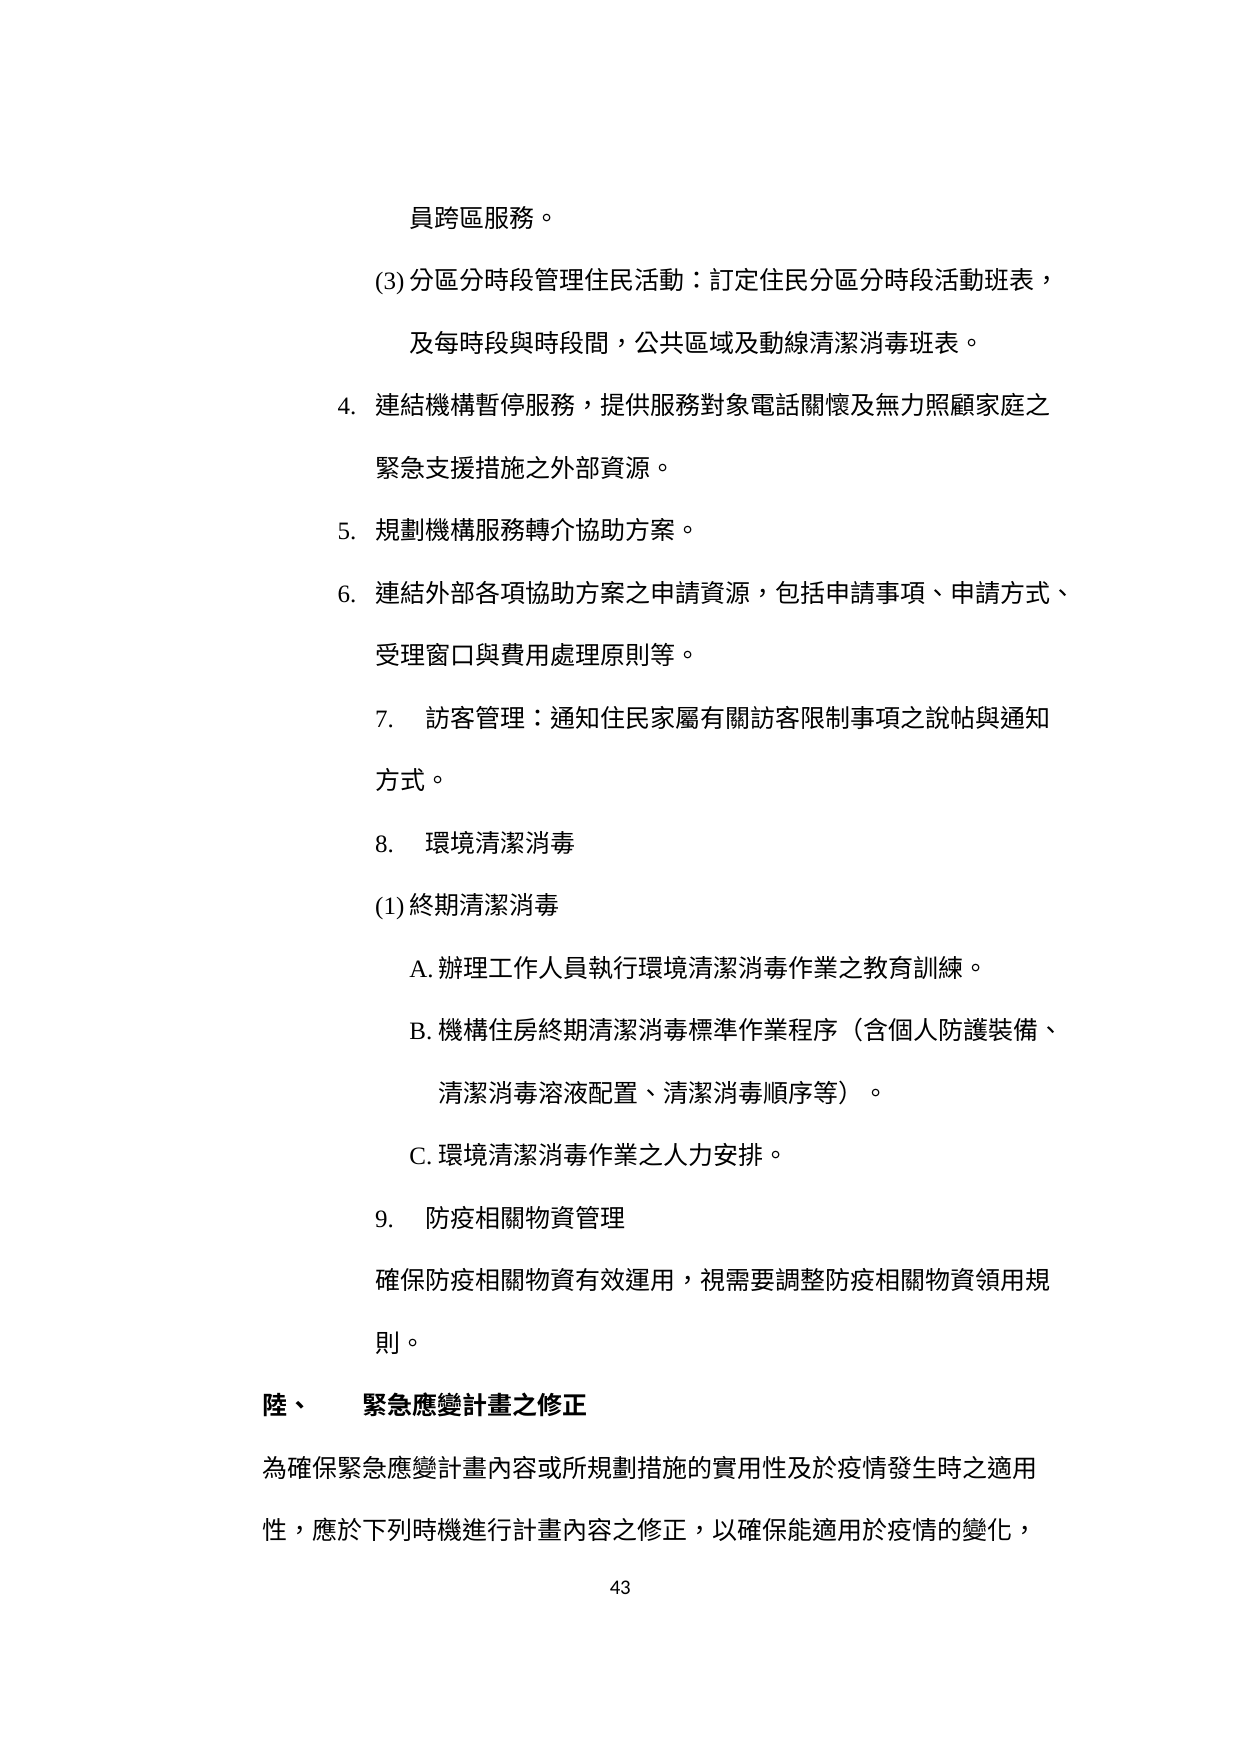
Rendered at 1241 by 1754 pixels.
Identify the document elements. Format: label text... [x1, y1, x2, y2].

list 員跨區服務。 [375, 175, 1053, 237]
list 終期清潔消毒 [375, 862, 1053, 925]
list 連結機構暫停服務，提供服務對象電話關懷及無力照顧家庭之緊急支援措施之外部資源。 [337, 362, 1053, 487]
list 連結外部各項協助方案之申請資源，包括申請事項、申請方式、受理窗口與費用處理原則等。 [337, 550, 1053, 675]
list 辦理工作人員執行環境清潔消毒作業之教育訓練。 [409, 925, 1053, 987]
list 機構住房終期清潔消毒標準作業程序（含個人防護裝備、清潔消毒溶液配置、清潔消毒順序等）。 [409, 987, 1053, 1112]
list 環境清潔消毒 [375, 800, 1053, 862]
list 訪客管理：通知住民家屬有關訪客限制事項之說帖與通知方式。 [375, 675, 1053, 800]
text 確保防疫相關物資有效運用，視需要調整防疫相關物資領用規則。 [375, 1237, 1053, 1362]
list 防疫相關物資管理 [375, 1175, 1053, 1237]
list 分區分時段管理住民活動：訂定住民分區分時段活動班表，及每時段與時段間，公共區域及動線清潔消毒班表。 [375, 237, 1053, 362]
text 為確保緊急應變計畫內容或所規劃措施的實用性及於疫情發生時之適用性，應於下列時機進行計畫內容之修正，以確保能適用於疫情的變化， [262, 1425, 1053, 1550]
list 緊急應變計畫之修正 [262, 1362, 1053, 1425]
list 環境清潔消毒作業之人力安排。 [409, 1112, 1053, 1175]
list 規劃機構服務轉介協助方案。 [337, 487, 1053, 550]
